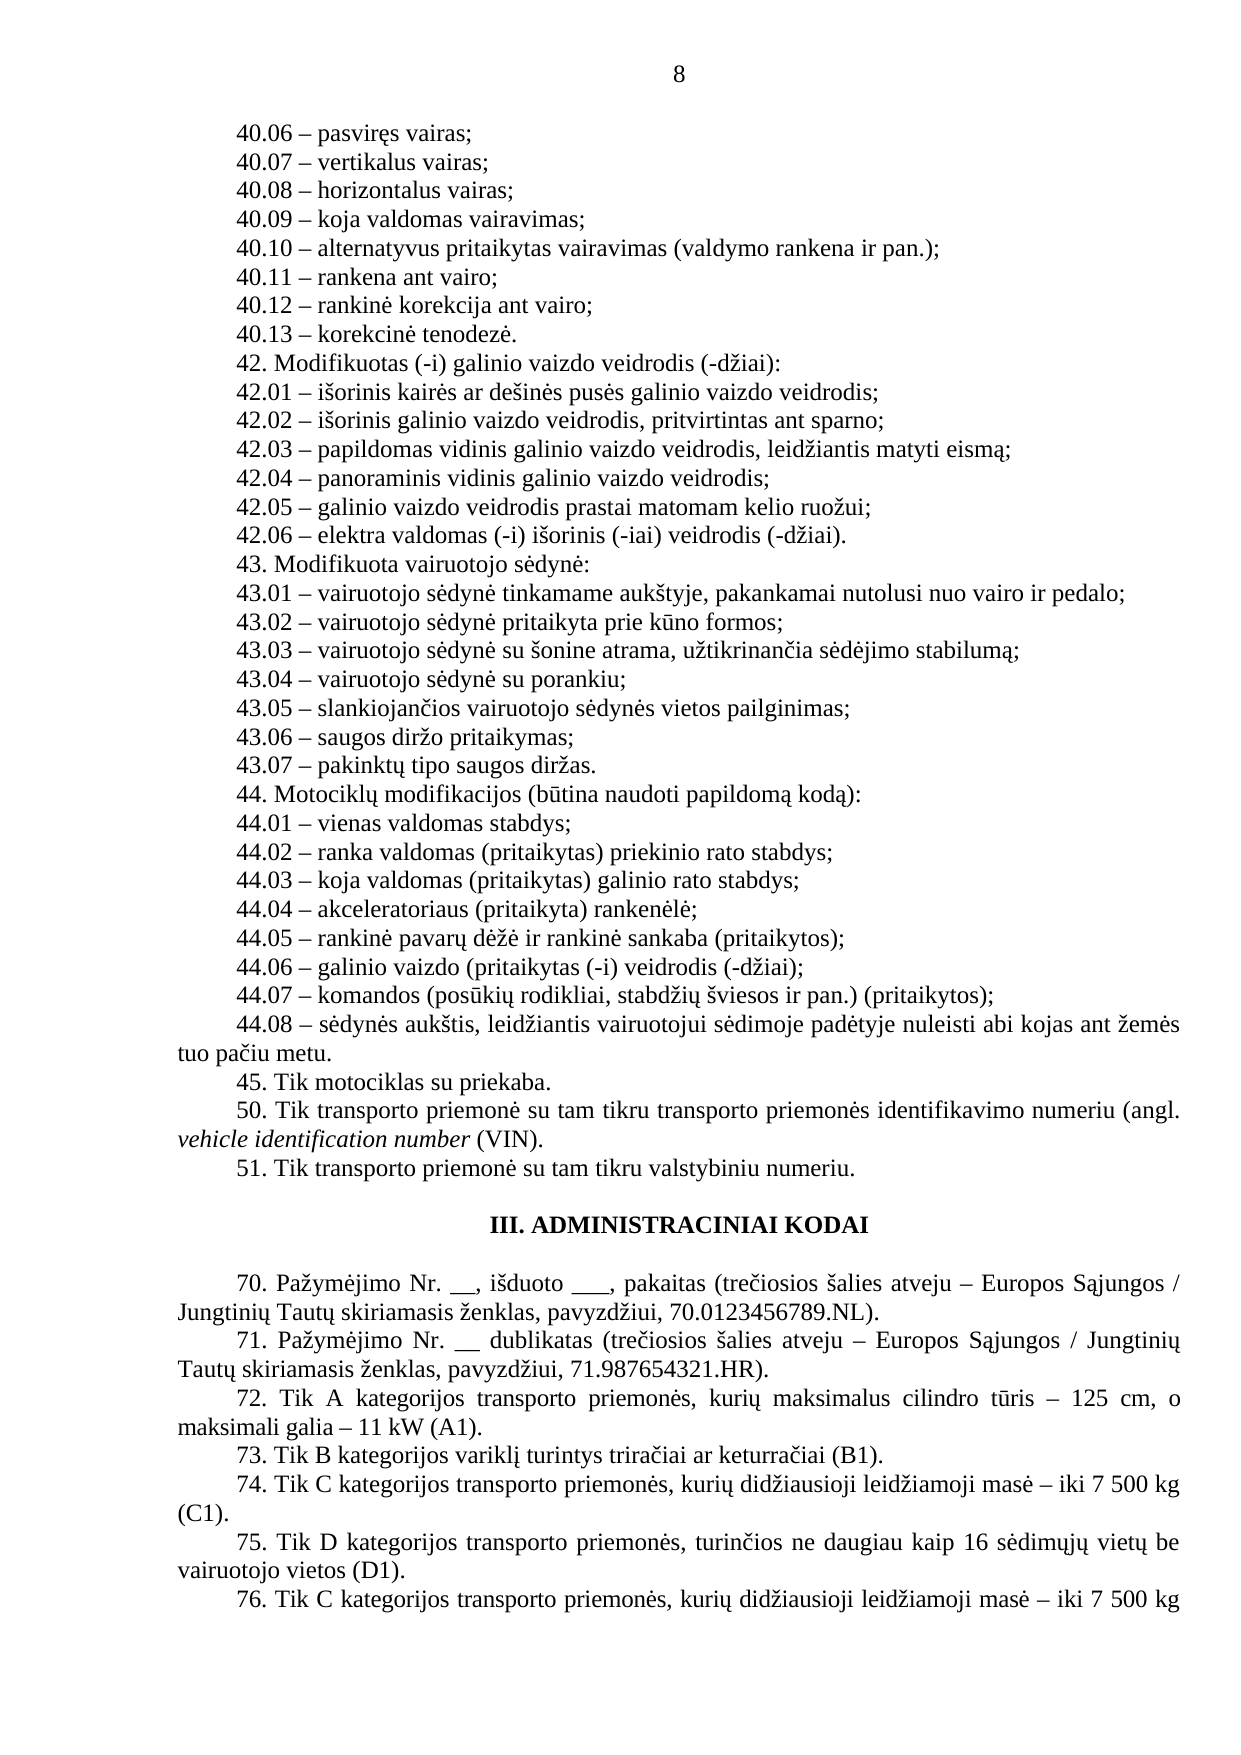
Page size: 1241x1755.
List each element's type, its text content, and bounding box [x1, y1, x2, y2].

text 72. Tik A kategorijos transporto priemonės, kurių maksimalus cilindro tūris – 125 cm, o maksimali galia – 11 kW (A1). [177, 1383, 1181, 1441]
text 40.07 – vertikalus vairas; [177, 147, 1181, 176]
text 44.04 – akceleratoriaus (pritaikyta) rankenėlė; [177, 894, 1181, 923]
text 50. Tik transporto priemonė su tam tikru transporto priemonės identifikavimo numeriu (angl. vehicle identification number (VIN). [177, 1096, 1181, 1153]
text 43.04 – vairuotojo sėdynė su porankiu; [177, 664, 1181, 693]
text 42.02 – išorinis galinio vaizdo veidrodis, pritvirtintas ant sparno; [177, 406, 1181, 434]
text 44.06 – galinio vaizdo (pritaikytas (-i) veidrodis (-džiai); [177, 952, 1181, 981]
text 42.06 – elektra valdomas (-i) išorinis (-iai) veidrodis (-džiai). [177, 521, 1181, 549]
text 75. Tik D kategorijos transporto priemonės, turinčios ne daugiau kaip 16 sėdimųjų vietų be vairuotojo vietos (D1). [177, 1527, 1181, 1584]
text 43.02 – vairuotojo sėdynė pritaikyta prie kūno formos; [177, 607, 1181, 636]
text 44.05 – rankinė pavarų dėžė ir rankinė sankaba (pritaikytos); [177, 923, 1181, 952]
text 44.03 – koja valdomas (pritaikytas) galinio rato stabdys; [177, 866, 1181, 894]
text 42.05 – galinio vaizdo veidrodis prastai matomam kelio ruožui; [177, 492, 1181, 521]
text 76. Tik C kategorijos transporto priemonės, kurių didžiausioji leidžiamoji masė – iki 7 500 kg [177, 1584, 1181, 1613]
text 74. Tik C kategorijos transporto priemonės, kurių didžiausioji leidžiamoji masė – iki 7 500 kg (C1). [177, 1469, 1181, 1527]
text 40.09 – koja valdomas vairavimas; [177, 204, 1181, 233]
text 43. Modifikuota vairuotojo sėdynė: [177, 549, 1181, 578]
text 40.06 – pasviręs vairas; [177, 118, 1181, 147]
text 42.03 – papildomas vidinis galinio vaizdo veidrodis, leidžiantis matyti eismą; [177, 434, 1181, 463]
text 73. Tik B kategorijos variklį turintys triračiai ar keturračiai (B1). [177, 1441, 1181, 1469]
text 43.01 – vairuotojo sėdynė tinkamame aukštyje, pakankamai nutolusi nuo vairo ir pedalo; [177, 578, 1181, 607]
text 44.07 – komandos (posūkių rodikliai, stabdžių šviesos ir pan.) (pritaikytos); [177, 981, 1181, 1009]
text 42.01 – išorinis kairės ar dešinės pusės galinio vaizdo veidrodis; [177, 377, 1181, 406]
text 70. Pažymėjimo Nr. __, išduoto ___, pakaitas (trečiosios šalies atveju – Europos Sąjungos / Jungtinių Tautų skiriamasis ženklas, pavyzdžiui, 70.0123456789.NL). [177, 1268, 1181, 1326]
text 51. Tik transporto priemonė su tam tikru valstybiniu numeriu. [177, 1153, 1181, 1182]
text 40.13 – korekcinė tenodezė. [177, 319, 1181, 348]
text 40.12 – rankinė korekcija ant vairo; [177, 291, 1181, 319]
text 44.08 – sėdynės aukštis, leidžiantis vairuotojui sėdimoje padėtyje nuleisti abi kojas ant žemės tuo pačiu metu. [177, 1009, 1181, 1067]
text 71. Pažymėjimo Nr. __ dublikatas (trečiosios šalies atveju – Europos Sąjungos / Jungtinių Tautų skiriamasis ženklas, pavyzdžiui, 71.987654321.HR). [177, 1326, 1181, 1383]
text 44. Motociklų modifikacijos (būtina naudoti papildomą kodą): [177, 779, 1181, 808]
text 45. Tik motociklas su priekaba. [177, 1067, 1181, 1096]
text 42. Modifikuotas (-i) galinio vaizdo veidrodis (-džiai): [177, 348, 1181, 377]
text 43.06 – saugos diržo pritaikymas; [177, 722, 1181, 751]
text 43.05 – slankiojančios vairuotojo sėdynės vietos pailginimas; [177, 693, 1181, 722]
text 43.07 – pakinktų tipo saugos diržas. [177, 751, 1181, 779]
text 43.03 – vairuotojo sėdynė su šonine atrama, užtikrinančia sėdėjimo stabilumą; [177, 636, 1181, 664]
text 40.11 – rankena ant vairo; [177, 262, 1181, 291]
text 40.08 – horizontalus vairas; [177, 176, 1181, 204]
text III. ADMINISTRACINIAI KODAI [177, 1211, 1181, 1239]
text 40.10 – alternatyvus pritaikytas vairavimas (valdymo rankena ir pan.); [177, 233, 1181, 262]
text 42.04 – panoraminis vidinis galinio vaizdo veidrodis; [177, 463, 1181, 492]
text 44.02 – ranka valdomas (pritaikytas) priekinio rato stabdys; [177, 837, 1181, 866]
text 44.01 – vienas valdomas stabdys; [177, 808, 1181, 837]
